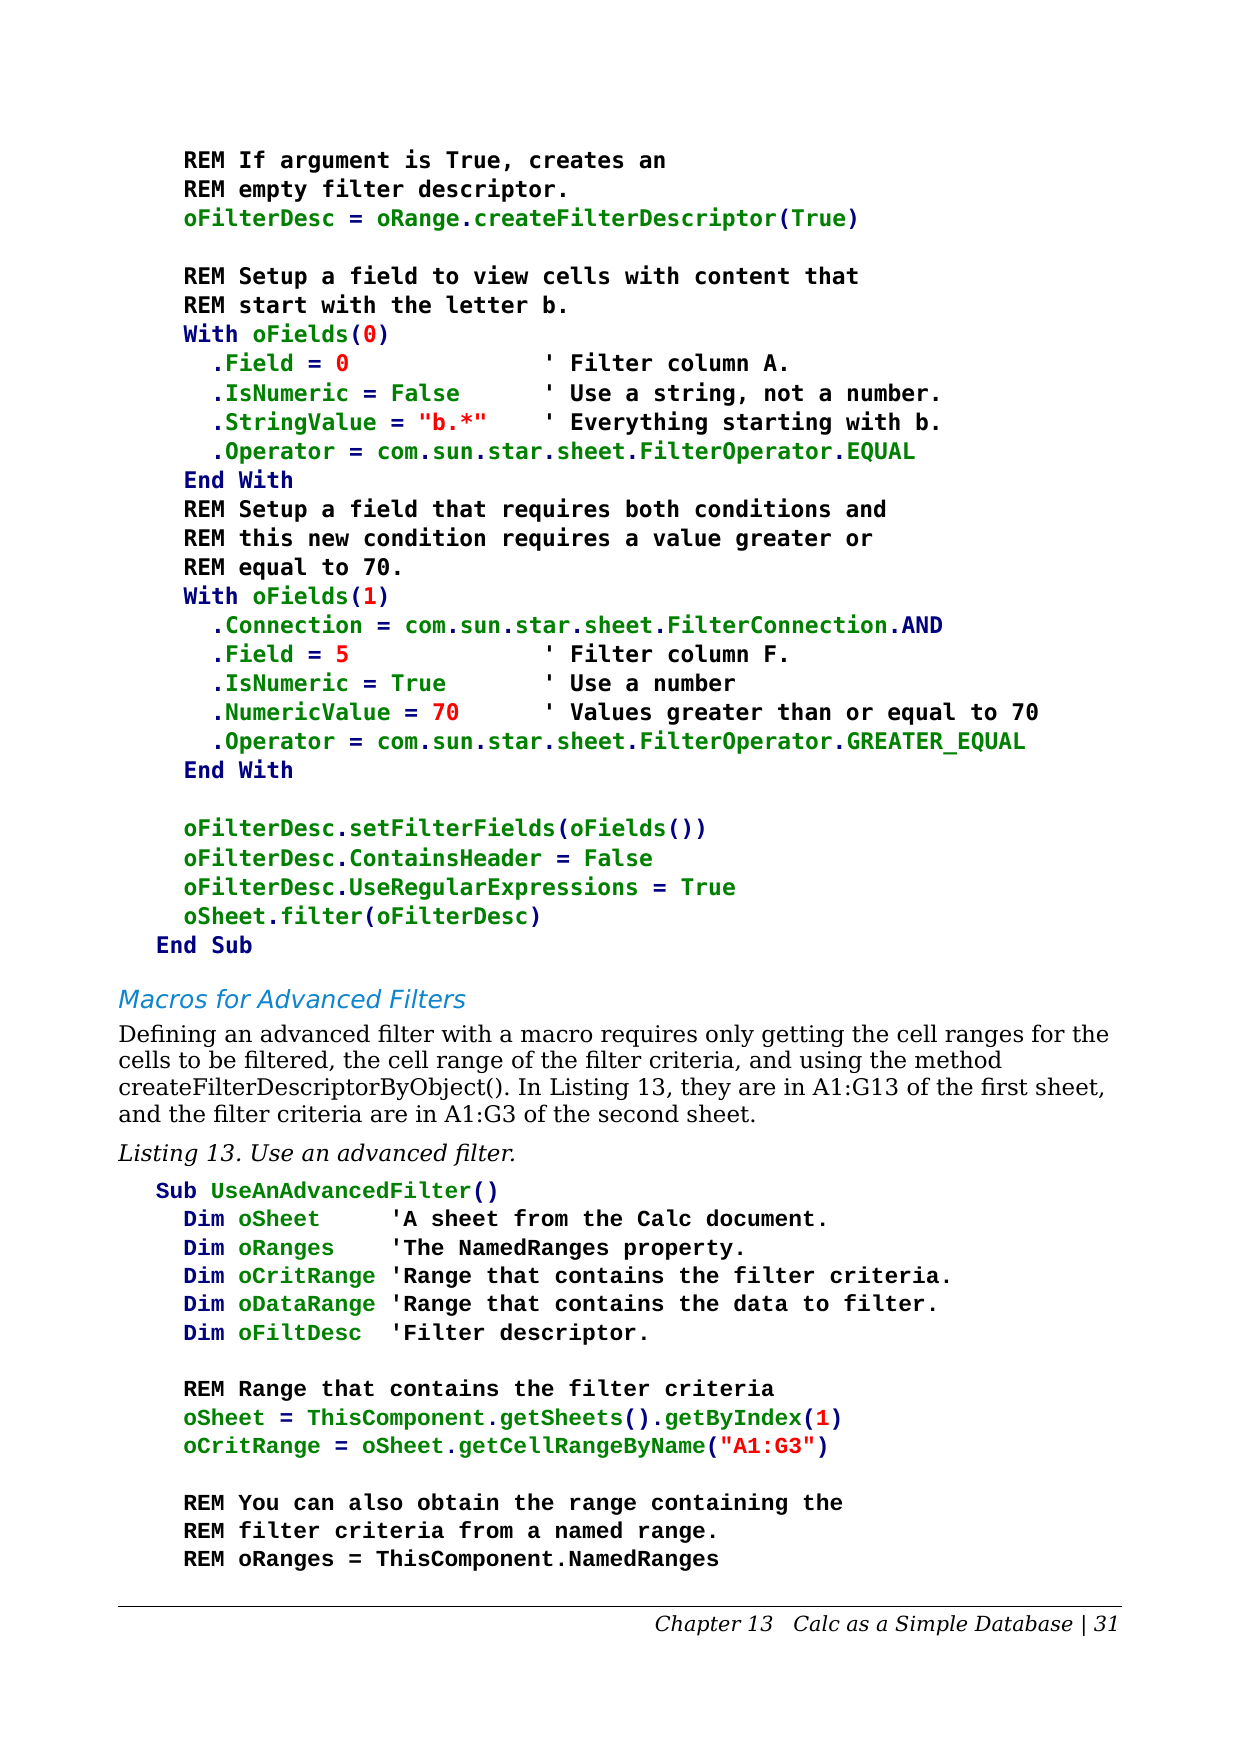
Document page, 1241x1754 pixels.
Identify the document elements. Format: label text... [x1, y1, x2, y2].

text REM Setup a field to view cells with content that [156, 263, 1092, 290]
text .Operator = com.sun.star.sheet.FilterOperator.GREATER_EQUAL [156, 728, 1092, 755]
text Defining an advanced filter with a macro requires only getting the cell ranges for the cells to be filtered, the cell range of the filter criteria, and using the method createFilterDescriptorByObject(). In Listing 13, they are in A1:G13 of the first sheet, and the filter criteria are in A1:G3 of the second sheet. [118, 1021, 1122, 1128]
text .Operator = com.sun.star.sheet.FilterOperator.EQUAL [156, 438, 1092, 464]
text REM empty filter descriptor. [156, 176, 1092, 203]
text Dim oFiltDesc 'Filter descriptor. [156, 1321, 1092, 1347]
text .NumericValue = 70 ' Values greater than or equal to 70 [156, 699, 1092, 726]
text Dim oRanges 'The NamedRanges property. [156, 1236, 1092, 1262]
list Listing 13. Use an advanced filter. [118, 1140, 1122, 1167]
text .Connection = com.sun.star.sheet.FilterConnection.AND [156, 612, 1092, 639]
text End Sub [156, 932, 1092, 958]
text oSheet.filter(oFilterDesc) [156, 903, 1092, 929]
text REM start with the letter b. [156, 292, 1092, 319]
text REM Range that contains the filter criteria [156, 1378, 1092, 1403]
text REM filter criteria from a named range. [156, 1519, 1092, 1545]
text oFilterDesc.ContainsHeader = False [156, 845, 1092, 871]
text .Field = 5 ' Filter column F. [156, 641, 1092, 668]
text Dim oSheet 'A sheet from the Calc document. [156, 1208, 1092, 1233]
text oSheet = ThisComponent.getSheets().getByIndex(1) [156, 1406, 1092, 1432]
text Dim oCritRange 'Range that contains the filter criteria. [156, 1264, 1092, 1290]
text oFilterDesc = oRange.createFilterDescriptor(True) [156, 205, 1092, 232]
text Sub UseAnAdvancedFilter() [156, 1179, 1092, 1205]
text REM You can also obtain the range containing the [156, 1491, 1092, 1517]
text With oFields(0) [156, 322, 1092, 348]
text .IsNumeric = True ' Use a number [156, 670, 1092, 697]
text oFilterDesc.UseRegularExpressions = True [156, 874, 1092, 900]
text REM If argument is True, creates an [156, 147, 1092, 174]
subtitle Macros for Advanced Filters [118, 985, 1122, 1014]
text .Field = 0 ' Filter column A. [156, 351, 1092, 377]
text REM Setup a field that requires both conditions and [156, 496, 1092, 523]
text oCritRange = oSheet.getCellRangeByName("A1:G3") [156, 1434, 1092, 1460]
text With oFields(1) [156, 583, 1092, 610]
text End With [156, 467, 1092, 493]
text .StringValue = "b.*" ' Everything starting with b. [156, 409, 1092, 435]
text REM equal to 70. [156, 554, 1092, 581]
text REM this new condition requires a value greater or [156, 525, 1092, 552]
text End With [156, 757, 1092, 784]
text oFilterDesc.setFilterFields(oFields()) [156, 816, 1092, 842]
text Dim oDataRange 'Range that contains the data to filter. [156, 1293, 1092, 1318]
text REM oRanges = ThisComponent.NamedRanges [156, 1548, 1092, 1573]
text .IsNumeric = False ' Use a string, not a number. [156, 380, 1092, 406]
